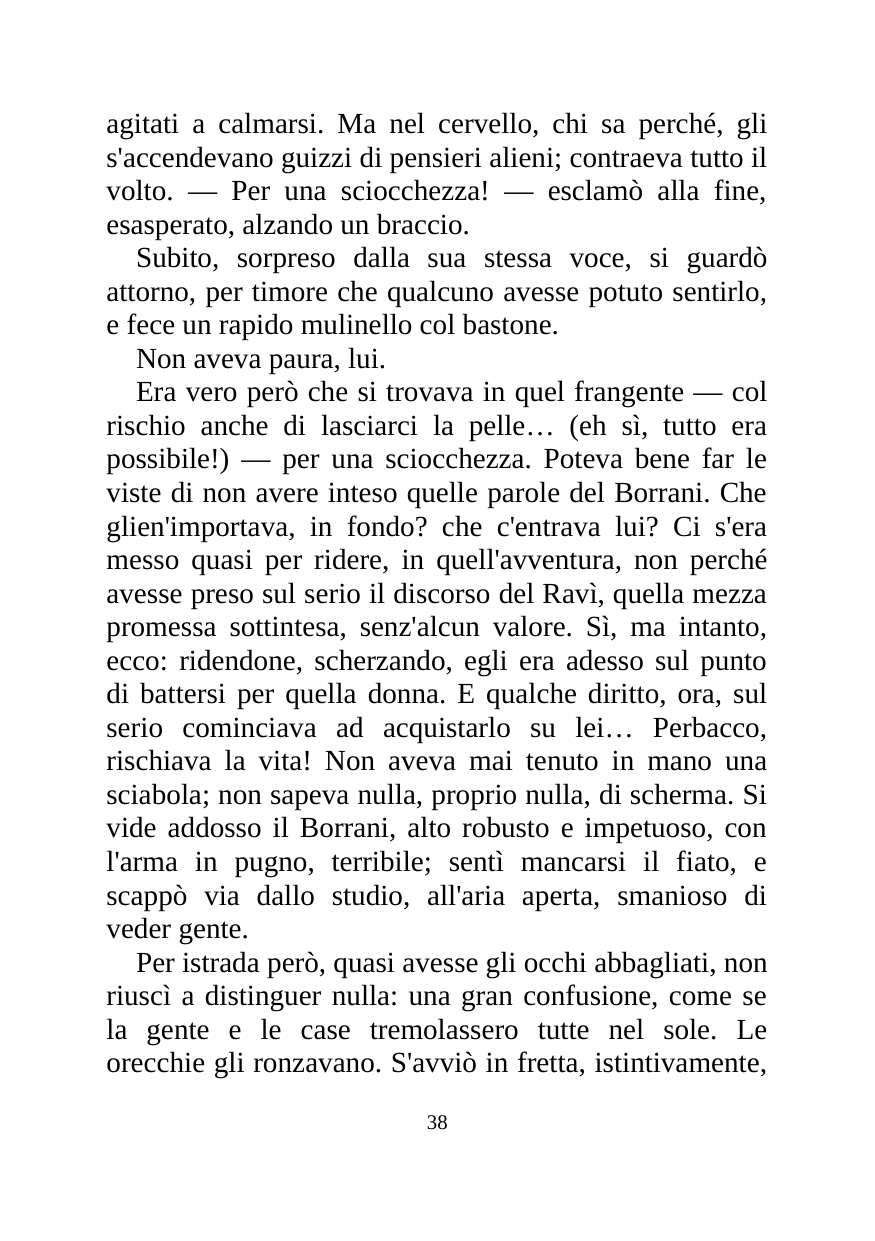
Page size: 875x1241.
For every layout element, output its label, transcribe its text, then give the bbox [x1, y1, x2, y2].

text Subito, sorpreso dalla sua stessa voce, si guardò attorno, per timore che qualcuno avesse potuto sentirlo, e fece un rapido mulinello col bastone. [106, 240, 768, 341]
text Per istrada però, quasi avesse gli occhi abbagliati, non riuscì a distinguer nulla: una gran confusione, come se la gente e le case tremolassero tutte nel sole. Le orecchie gli ronzavano. S'avviò in fretta, istintivamente, [106, 945, 768, 1079]
text agitati a calmarsi. Ma nel cervello, chi sa perché, gli s'accendevano guizzi di pensieri alieni; contraeva tutto il volto. — Per una sciocchezza! — esclamò alla fine, esasperato, alzando un braccio. [106, 106, 768, 240]
text Non aveva paura, lui. [106, 341, 768, 374]
text Era vero però che si trovava in quel frangente — col rischio anche di lasciarci la pelle… (eh sì, tutto era possibile!) — per una sciocchezza. Poteva bene far le viste di non avere inteso quelle parole del Borrani. Che glien'importava, in fondo? che c'entrava lui? Ci s'era messo quasi per ridere, in quell'avventura, non perché avesse preso sul serio il discorso del Ravì, quella mezza promessa sottintesa, senz'alcun valore. Sì, ma intanto, ecco: ridendone, scherzando, egli era adesso sul punto di battersi per quella donna. E qualche diritto, ora, sul serio cominciava ad acquistarlo su lei… Perbacco, rischiava la vita! Non aveva mai tenuto in mano una sciabola; non sapeva nulla, proprio nulla, di scherma. Si vide addosso il Borrani, alto robusto e impetuoso, con l'arma in pugno, terribile; sentì mancarsi il fiato, e scappò via dallo studio, all'aria aperta, smanioso di veder gente. [106, 374, 768, 945]
